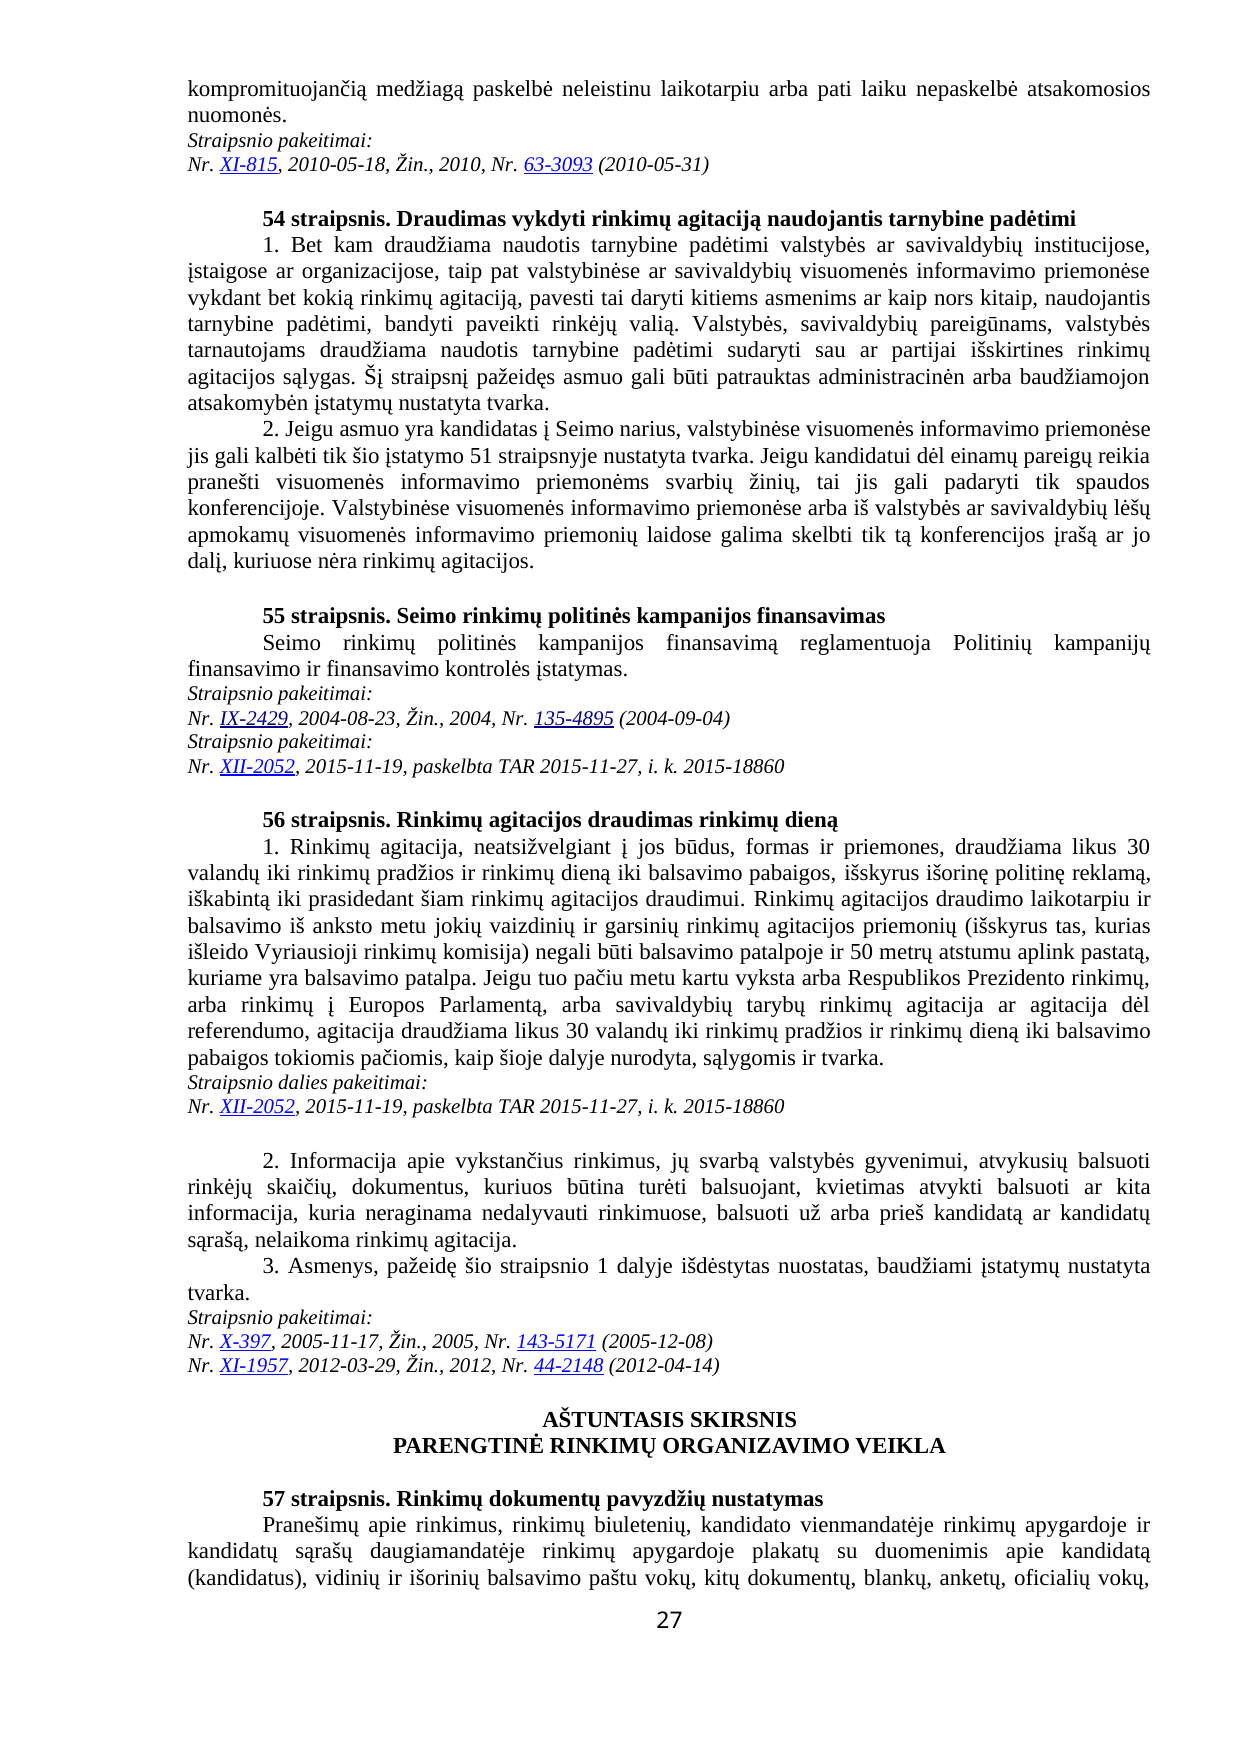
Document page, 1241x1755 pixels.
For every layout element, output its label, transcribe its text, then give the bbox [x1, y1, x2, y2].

text 57 straipsnis. Rinkimų dokumentų pavyzdžių nustatymas [187, 1485, 1152, 1511]
subtitle 54 straipsnis. Draudimas vykdyti rinkimų agitaciją naudojantis tarnybine padėtimi [262, 204, 1152, 231]
text AŠTUNTASIS SKIRSNIS [187, 1406, 1152, 1432]
text Straipsnio pakeitimai: [187, 128, 1152, 152]
text 56 straipsnis. Rinkimų agitacijos draudimas rinkimų dieną [187, 806, 1152, 833]
text Nr. IX-2429, 2004-08-23, Žin., 2004, Nr. 135-4895 (2004-09-04) [187, 705, 1152, 729]
text Seimo rinkimų politinės kampanijos finansavimą reglamentuoja Politinių kampanijų finansavimo ir finansavimo kontrolės įstatymas. [187, 629, 1152, 681]
text Nr. XII-2052, 2015-11-19, paskelbta TAR 2015-11-27, i. k. 2015-18860 [187, 1094, 1152, 1118]
text kompromituojančią medžiagą paskelbė neleistinu laikotarpiu arba pati laiku nepaskelbė atsakomosios nuomonės. [187, 75, 1152, 128]
text Pranešimų apie rinkimus, rinkimų biuletenių, kandidato vienmandatėje rinkimų apygardoje ir kandidatų sąrašų daugiamandatėje rinkimų apygardoje plakatų su duomenimis apie kandidatą (kandidatus), vidinių ir išorinių balsavimo paštu vokų, kitų dokumentų, blankų, anketų, oficialių vokų, [187, 1511, 1152, 1590]
text Straipsnio pakeitimai: [187, 1305, 1152, 1329]
text Nr. XII-2052, 2015-11-19, paskelbta TAR 2015-11-27, i. k. 2015-18860 [187, 753, 1152, 778]
text Nr. X-397, 2005-11-17, Žin., 2005, Nr. 143-5171 (2005-12-08) [187, 1329, 1152, 1353]
text Nr. XI-1957, 2012-03-29, Žin., 2012, Nr. 44-2148 (2012-04-14) [187, 1353, 1152, 1377]
text 1. Rinkimų agitacija, neatsižvelgiant į jos būdus, formas ir priemones, draudžiama likus 30 valandų iki rinkimų pradžios ir rinkimų dieną iki balsavimo pabaigos, išskyrus išorinę politinę reklamą, iškabintą iki prasidedant šiam rinkimų agitacijos draudimui. Rinkimų agitacijos draudimo laikotarpiu ir balsavimo iš anksto metu jokių vaizdinių ir garsinių rinkimų agitacijos priemonių (išskyrus tas, kurias išleido Vyriausioji rinkimų komisija) negali būti balsavimo patalpoje ir 50 metrų atstumu aplink pastatą, kuriame yra balsavimo patalpa. Jeigu tuo pačiu metu kartu vyksta arba Respublikos Prezidento rinkimų, arba rinkimų į Europos Parlamentą, arba savivaldybių tarybų rinkimų agitacija ar agitacija dėl referendumo, agitacija draudžiama likus 30 valandų iki rinkimų pradžios ir rinkimų dieną iki balsavimo pabaigos tokiomis pačiomis, kaip šioje dalyje nurodyta, sąlygomis ir tvarka. [187, 833, 1152, 1070]
text 2. Informacija apie vykstančius rinkimus, jų svarbą valstybės gyvenimui, atvykusių balsuoti rinkėjų skaičių, dokumentus, kuriuos būtina turėti balsuojant, kvietimas atvykti balsuoti ar kita informacija, kuria neraginama nedalyvauti rinkimuose, balsuoti už arba prieš kandidatą ar kandidatų sąrašą, nelaikoma rinkimų agitacija. [187, 1147, 1152, 1252]
text Straipsnio pakeitimai: [187, 681, 1152, 705]
text Nr. XI-815, 2010-05-18, Žin., 2010, Nr. 63-3093 (2010-05-31) [187, 152, 1152, 176]
text 1. Bet kam draudžiama naudotis tarnybine padėtimi valstybės ar savivaldybių institucijose, įstaigose ar organizacijose, taip pat valstybinėse ar savivaldybių visuomenės informavimo priemonėse vykdant bet kokią rinkimų agitaciją, pavesti tai daryti kitiems asmenims ar kaip nors kitaip, naudojantis tarnybine padėtimi, bandyti paveikti rinkėjų valią. Valstybės, savivaldybių pareigūnams, valstybės tarnautojams draudžiama naudotis tarnybine padėtimi sudaryti sau ar partijai išskirtines rinkimų agitacijos sąlygas. Šį straipsnį pažeidęs asmuo gali būti patrauktas administracinėn arba baudžiamojon atsakomybėn įstatymų nustatyta tvarka. [187, 231, 1152, 415]
text 3. Asmenys, pažeidę šio straipsnio 1 dalyje išdėstytas nuostatas, baudžiami įstatymų nustatyta tvarka. [187, 1252, 1152, 1305]
text 2. Jeigu asmuo yra kandidatas į Seimo narius, valstybinėse visuomenės informavimo priemonėse jis gali kalbėti tik šio įstatymo 51 straipsnyje nustatyta tvarka. Jeigu kandidatui dėl einamų pareigų reikia pranešti visuomenės informavimo priemonėms svarbių žinių, tai jis gali padaryti tik spaudos konferencijoje. Valstybinėse visuomenės informavimo priemonėse arba iš valstybės ar savivaldybių lėšų apmokamų visuomenės informavimo priemonių laidose galima skelbti tik tą konferencijos įrašą ar jo dalį, kuriuose nėra rinkimų agitacijos. [187, 415, 1152, 573]
text 55 straipsnis. Seimo rinkimų politinės kampanijos finansavimas [187, 602, 1152, 629]
text Straipsnio dalies pakeitimai: [187, 1070, 1152, 1094]
text Straipsnio pakeitimai: [187, 729, 1152, 753]
text PARENGTINĖ RINKIMŲ ORGANIZAVIMO VEIKLA [187, 1432, 1152, 1458]
